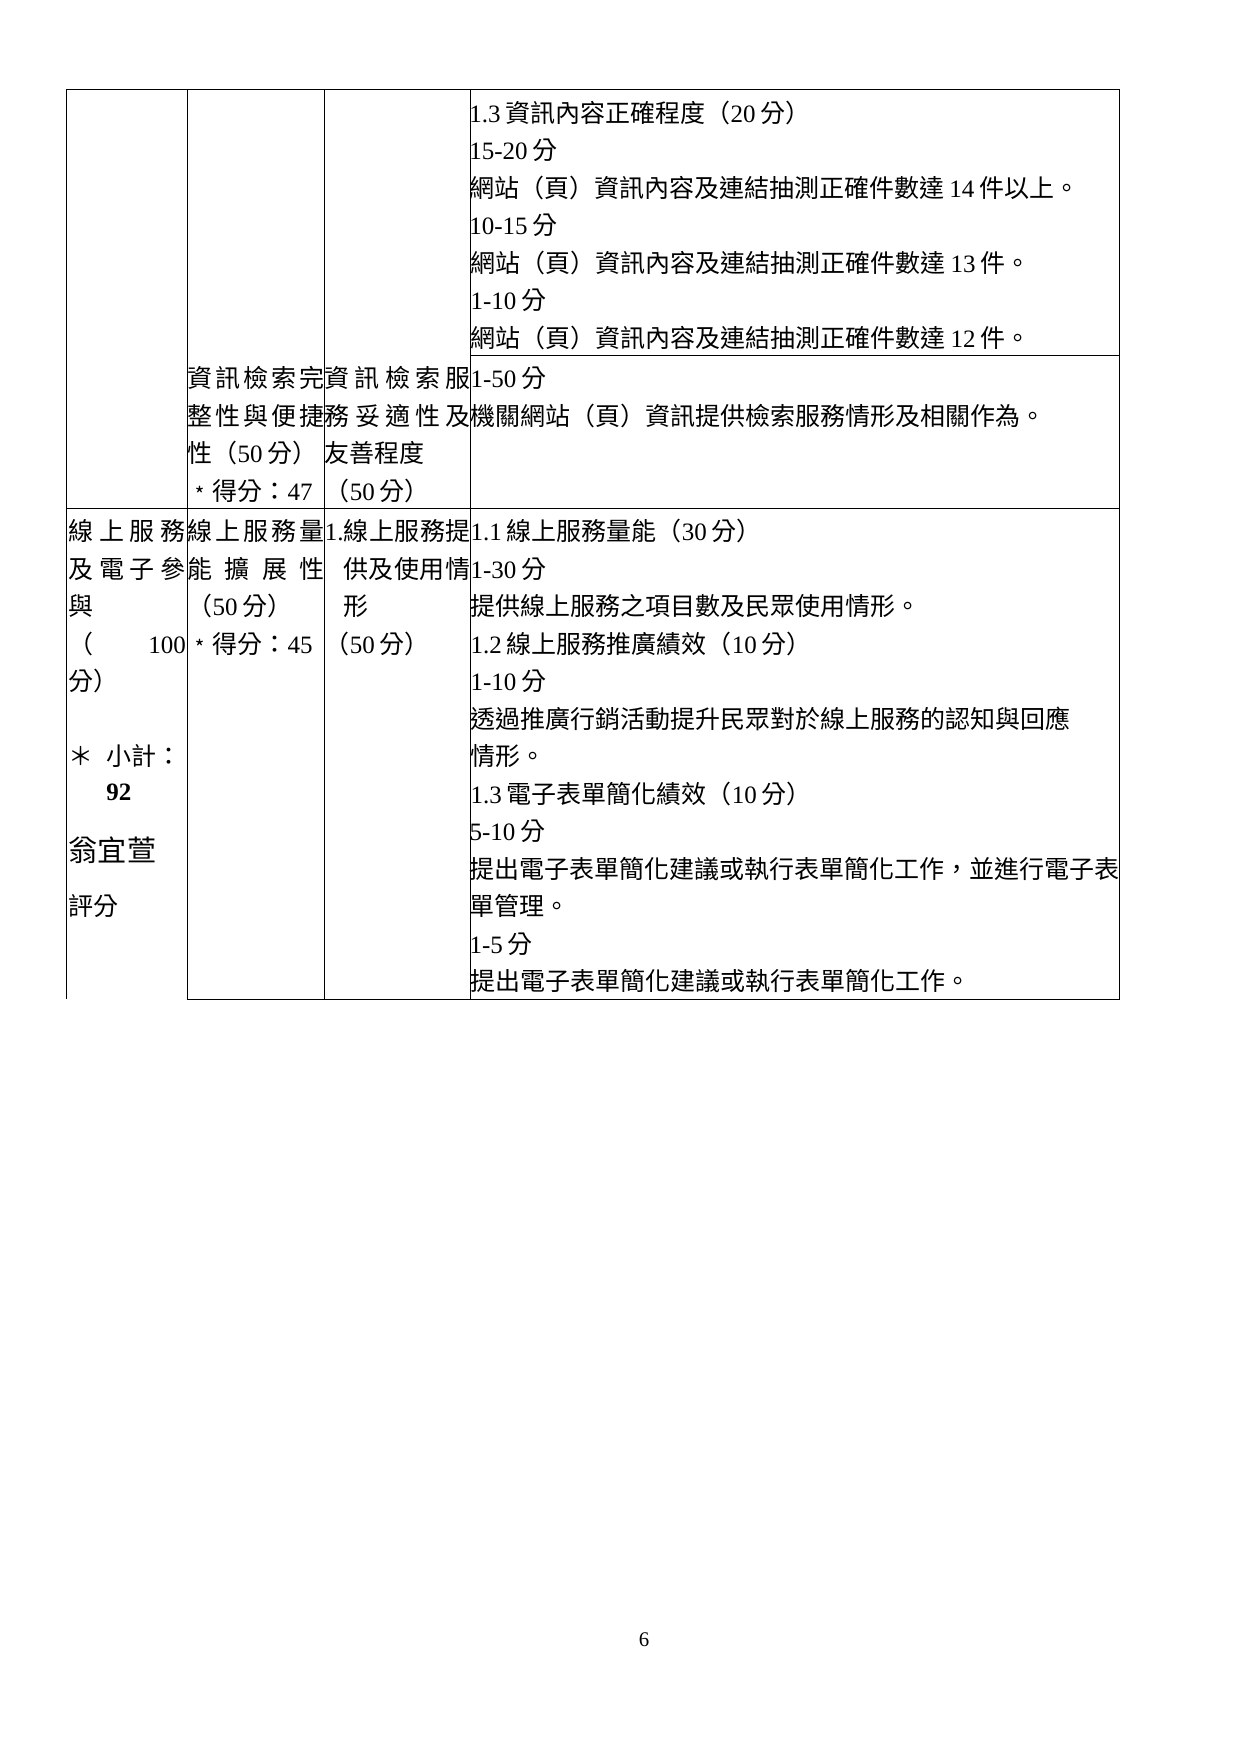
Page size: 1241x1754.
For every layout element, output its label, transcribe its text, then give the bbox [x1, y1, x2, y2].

table_cell 線上服務及電子參與 （100分） 小計： 92 翁宜萱 評分 [67, 509, 187, 999]
table_cell 1.線上服務提供及使用情形 （50分） [325, 509, 470, 999]
table_cell 1.1線上服務量能（30分） 1-30分 提供線上服務之項目數及民眾使用情形。 1.2線上服務推廣績效（10分） 1-10分 透過推廣行銷活動提升民眾對於線上服務的認知與回應 情形。 1.3電子表單簡化績效（10分） 5-10分 提出電子表單簡化建議或執行表單簡化工作，並進行電子表單管理。 1-5分 提出電子表單簡化建議或執行表單簡化工作。 [471, 509, 1119, 999]
table_cell [188, 90, 324, 355]
table_cell 1.3資訊內容正確程度（20分） 15-20分 網站（頁）資訊內容及連結抽測正確件數達14件以上。 10-15分 網站（頁）資訊內容及連結抽測正確件數達13件。 1-10分 網站（頁）資訊內容及連結抽測正確件數達12件。 [471, 90, 1119, 355]
table_cell 資訊檢索服務妥適性及友善程度 （50分） [325, 355, 470, 508]
table_cell 線上服務量能擴展性（50分） ﹡得分：45 [188, 509, 324, 999]
table_cell 資訊檢索完整性與便捷性（50分） ﹡得分：47 [188, 355, 324, 508]
table_cell 1-50分 機關網站（頁）資訊提供檢索服務情形及相關作為。 [471, 356, 1119, 508]
table_cell [67, 90, 187, 508]
table_cell [325, 90, 470, 355]
